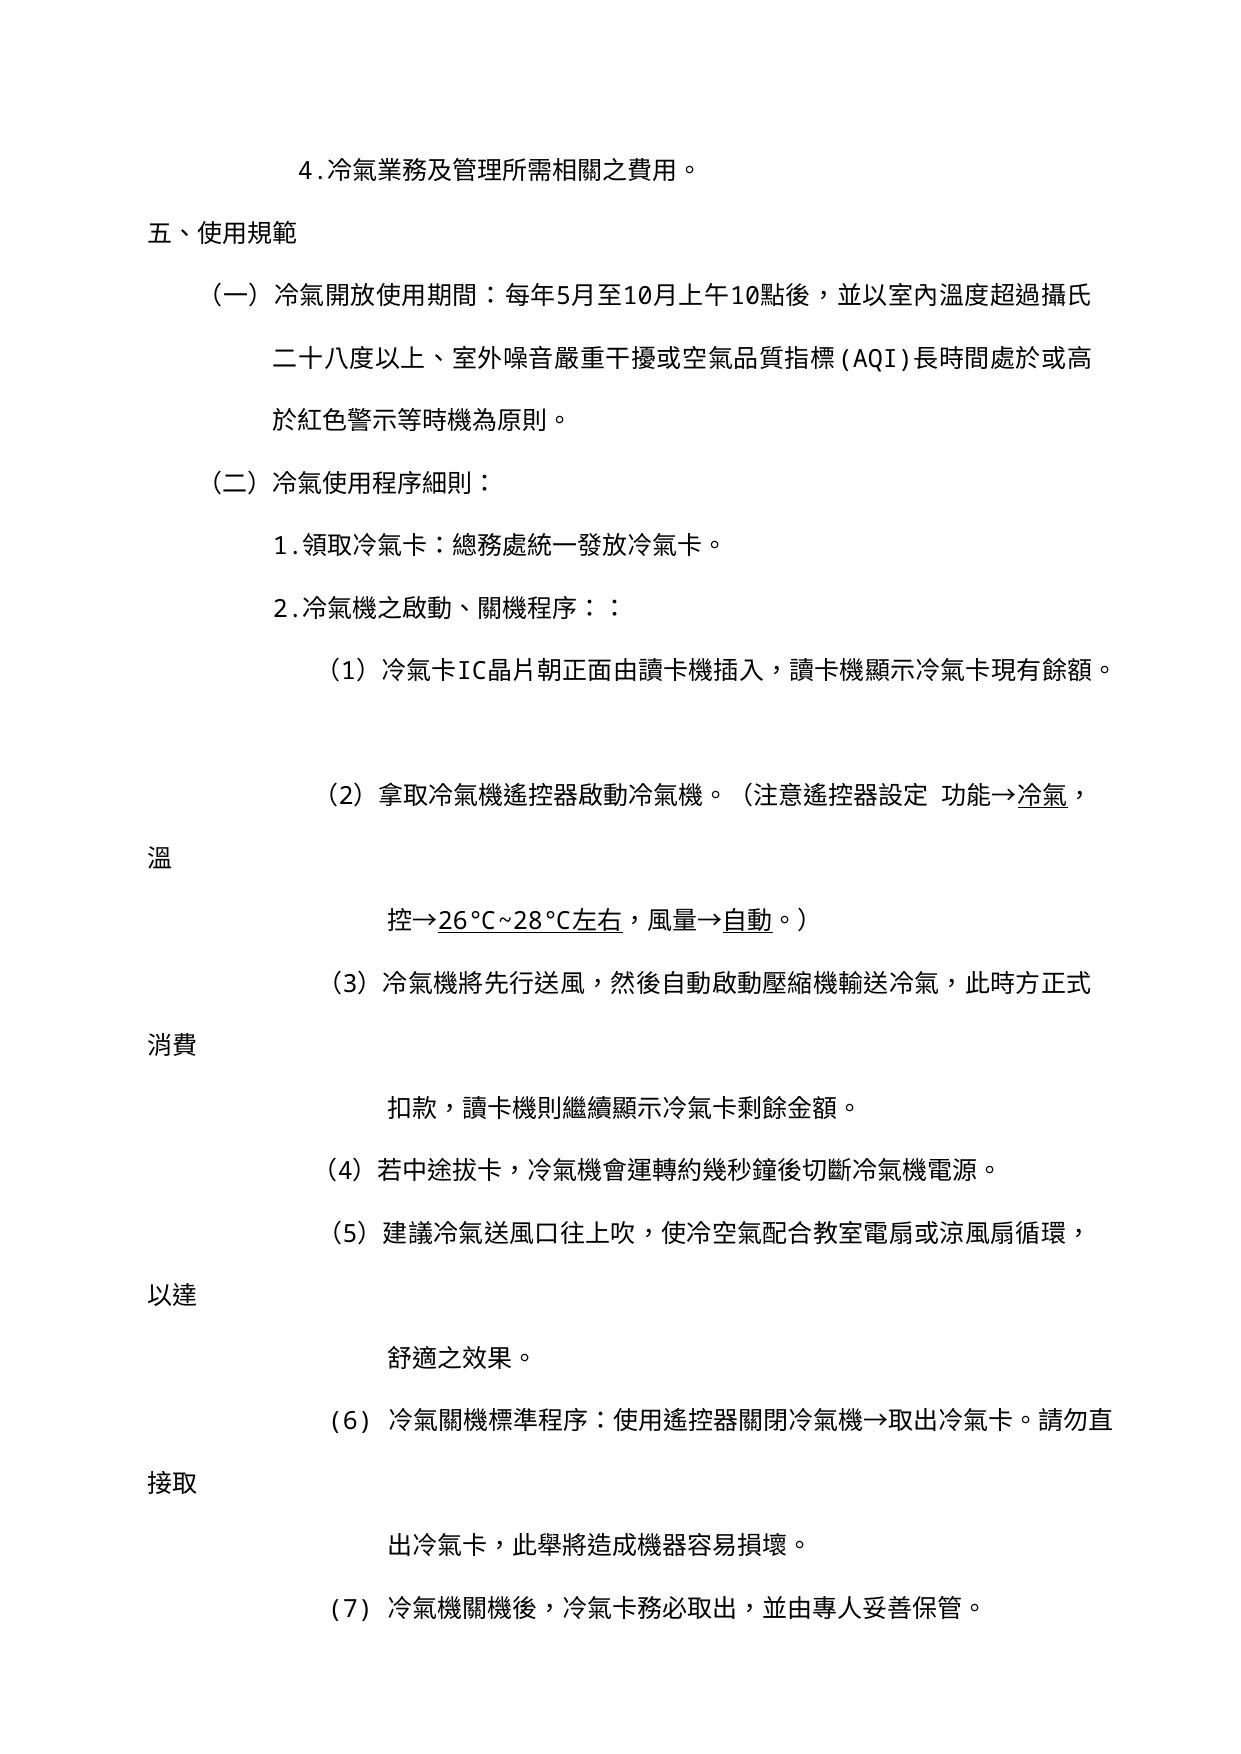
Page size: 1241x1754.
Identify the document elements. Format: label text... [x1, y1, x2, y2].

text （1）冷氣卡IC晶片朝正面由讀卡機插入，讀卡機顯示冷氣卡現有餘額。 [148, 627, 1092, 752]
text 控→26℃~28℃左右，風量→自動。） [148, 877, 1092, 939]
text （一）冷氣開放使用期間：每年5月至10月上午10點後，並以室內溫度超過攝氏二十八度以上、室外噪音嚴重干擾或空氣品質指標(AQI)長時間處於或高於紅色警示等時機為原則。 [198, 252, 1092, 439]
text (7) 冷氣機關機後，冷氣卡務必取出，並由專人妥善保管。 [148, 1564, 1092, 1627]
text 扣款，讀卡機則繼續顯示冷氣卡剩餘金額。 [148, 1064, 1092, 1127]
text 出冷氣卡，此舉將造成機器容易損壞。 [148, 1502, 1113, 1564]
text （4）若中途拔卡，冷氣機會運轉約幾秒鐘後切斷冷氣機電源。 [148, 1127, 1092, 1189]
text 1.領取冷氣卡：總務處統一發放冷氣卡。 [273, 502, 1092, 564]
text （二）冷氣使用程序細則： [198, 439, 1092, 502]
text 4.冷氣業務及管理所需相關之費用。 [148, 127, 1092, 189]
text （5）建議冷氣送風口往上吹，使冷空氣配合教室電扇或涼風扇循環，以達 [148, 1189, 1092, 1314]
text 舒適之效果。 [148, 1314, 1092, 1377]
text (6) 冷氣關機標準程序：使用遙控器關閉冷氣機→取出冷氣卡。請勿直接取 [148, 1377, 1113, 1502]
text （2）拿取冷氣機遙控器啟動冷氣機。（注意遙控器設定 功能→冷氣，溫 [148, 752, 1092, 877]
text 五、使用規範 [148, 189, 1092, 252]
text （3）冷氣機將先行送風，然後自動啟動壓縮機輸送冷氣，此時方正式消費 [148, 939, 1092, 1064]
text 2.冷氣機之啟動、關機程序：： [273, 564, 1092, 627]
